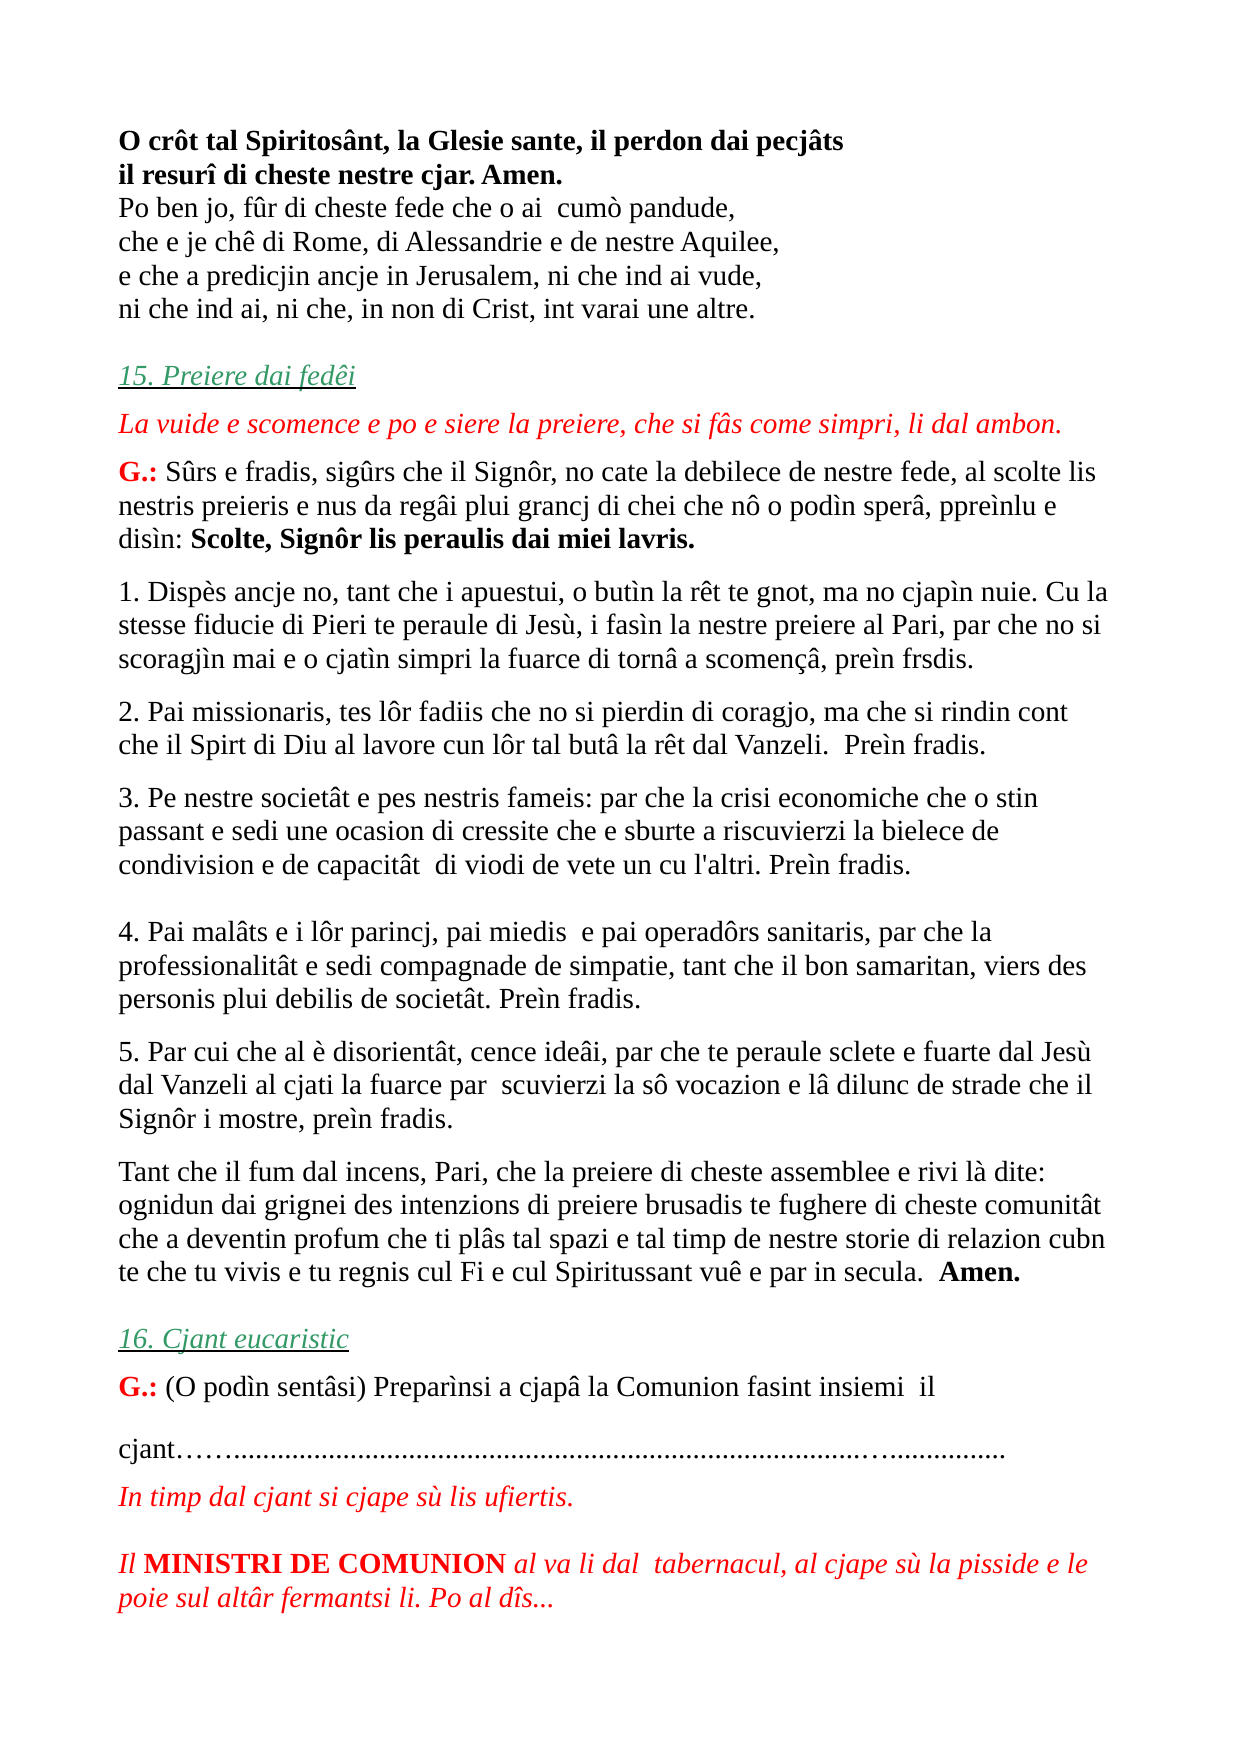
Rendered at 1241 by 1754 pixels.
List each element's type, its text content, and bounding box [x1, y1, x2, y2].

text 3. Pe nestre societât e pes nestris fameis: par che la crisi economiche che o stin passant e sedi une ocasion di cressite che e sburte a riscuvierzi la bielece de condivision e de capacitât di viodi de vete un cu l'altri. Preìn fradis. [118, 780, 1122, 881]
text 5. Par cui che al è disorientât, cence ideâi, par che te peraule sclete e fuarte dal Jesù dal Vanzeli al cjati la fuarce par scuvierzi la sô vocazion e lâ dilunc de strade che il Signôr i mostre, preìn fradis. [118, 1034, 1122, 1134]
text 16. Cjant eucaristic [118, 1321, 1122, 1355]
text il resurî di cheste nestre cjar. Amen. [118, 157, 1122, 191]
text ni che ind ai, ni che, in non di Crist, int varai une altre. [118, 291, 1122, 325]
text 1. Dispès ancje no, tant che i apuestui, o butìn la rêt te gnot, ma no cjapìn nuie. Cu la stesse fiducie di Pieri te peraule di Jesù, i fasìn la nestre preiere al Pari, par che no si scoragjìn mai e o cjatìn simpri la fuarce di tornâ a scomençâ, preìn frsdis. [118, 574, 1122, 674]
text 2. Pai missionaris, tes lôr fadiis che no si pierdin di coragjo, ma che si rindin cont che il Spirt di Diu al lavore cun lôr tal butâ la rêt dal Vanzeli. Preìn fradis. [118, 694, 1122, 761]
text G.: (O podìn sentâsi) Preparìnsi a cjapâ la Comunion fasint insiemi il [118, 1369, 1122, 1403]
text 15. Preiere dai fedêi [118, 358, 1122, 392]
text che e je chê di Rome, di Alessandrie e de nestre Aquilee, [118, 224, 1122, 258]
text G.: Sûrs e fradis, sigûrs che il Signôr, no cate la debilece de nestre fede, al scolte lis nestris preieris e nus da regâi plui grancj di chei che nô o podìn sperâ, ppreìnlu e disìn: Scolte, Signôr lis peraulis dai miei lavris. [118, 454, 1122, 555]
text In timp dal cjant si cjape sù lis ufiertis. [118, 1479, 1122, 1513]
text O crôt tal Spiritosânt, la Glesie sante, il perdon dai pecjâts [118, 123, 1122, 157]
text 4. Pai malâts e i lôr parincj, pai miedis e pai operadôrs sanitaris, par che la professionalitât e sedi compagnade de simpatie, tant che il bon samaritan, viers des personis plui debilis de societât. Preìn fradis. [118, 914, 1122, 1015]
text Il MINISTRI DE COMUNION al va li dal tabernacul, al cjape sù la pisside e le poie sul altâr fermantsi li. Po al dîs... [118, 1547, 1122, 1614]
text cjant……......................................................................................…................ [118, 1432, 1122, 1465]
text e che a predicjin ancje in Jerusalem, ni che ind ai vude, [118, 258, 1122, 291]
text Tant che il fum dal incens, Pari, che la preiere di cheste assemblee e rivi là dite: ognidun dai grignei des intenzions di preiere brusadis te fughere di cheste comunitât che a deventin profum che ti plâs tal spazi e tal timp de nestre storie di relazion cubn te che tu vivis e tu regnis cul Fi e cul Spiritussant vuê e par in secula. Amen. [118, 1154, 1122, 1288]
text Po ben jo, fûr di cheste fede che o ai cumò pandude, [118, 191, 1122, 224]
text La vuide e scomence e po e siere la preiere, che si fâs come simpri, li dal ambon. [118, 406, 1122, 440]
